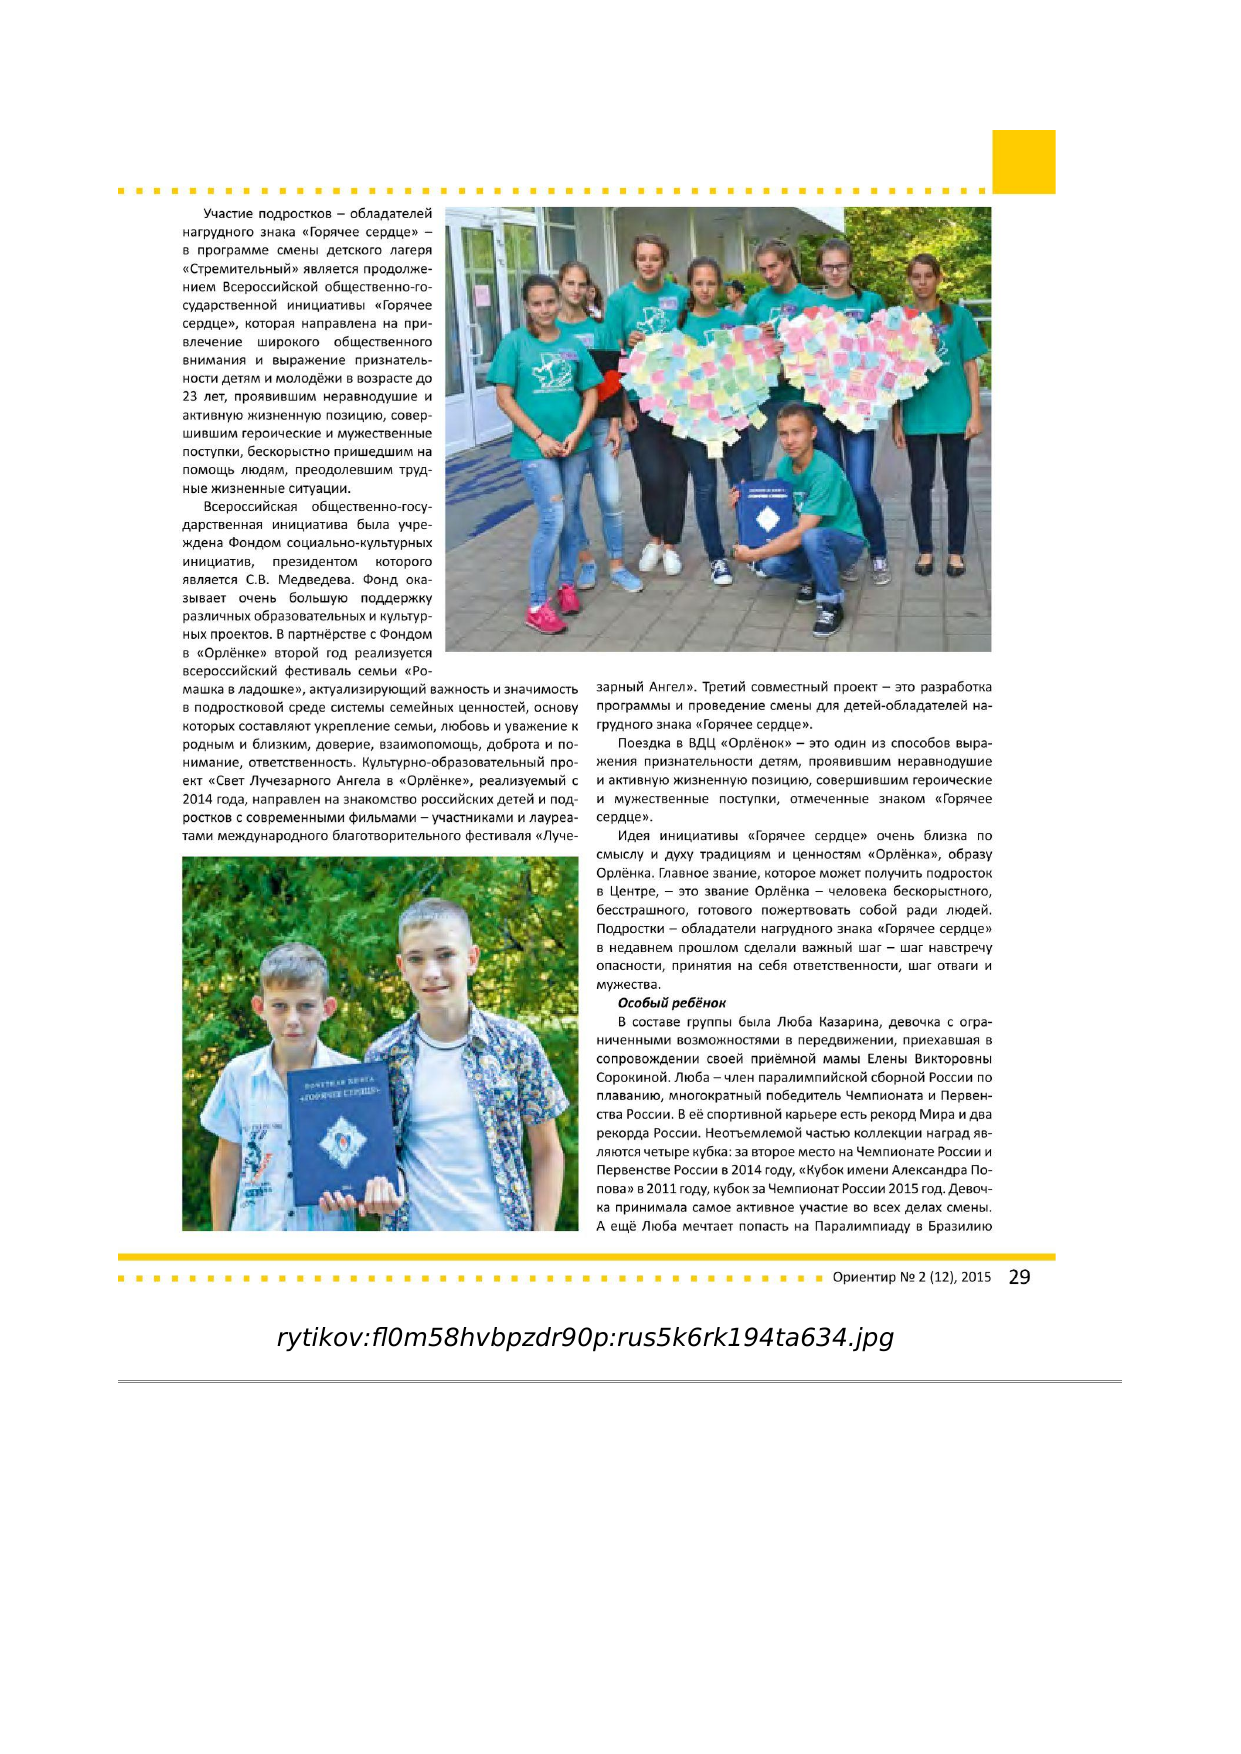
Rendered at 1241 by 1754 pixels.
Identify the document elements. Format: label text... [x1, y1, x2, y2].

picture [118, 130, 1056, 1324]
text rytikov:fl0m58hvbpzdr90p:rus5k6rk194ta634.jpg [118, 1324, 1056, 1353]
